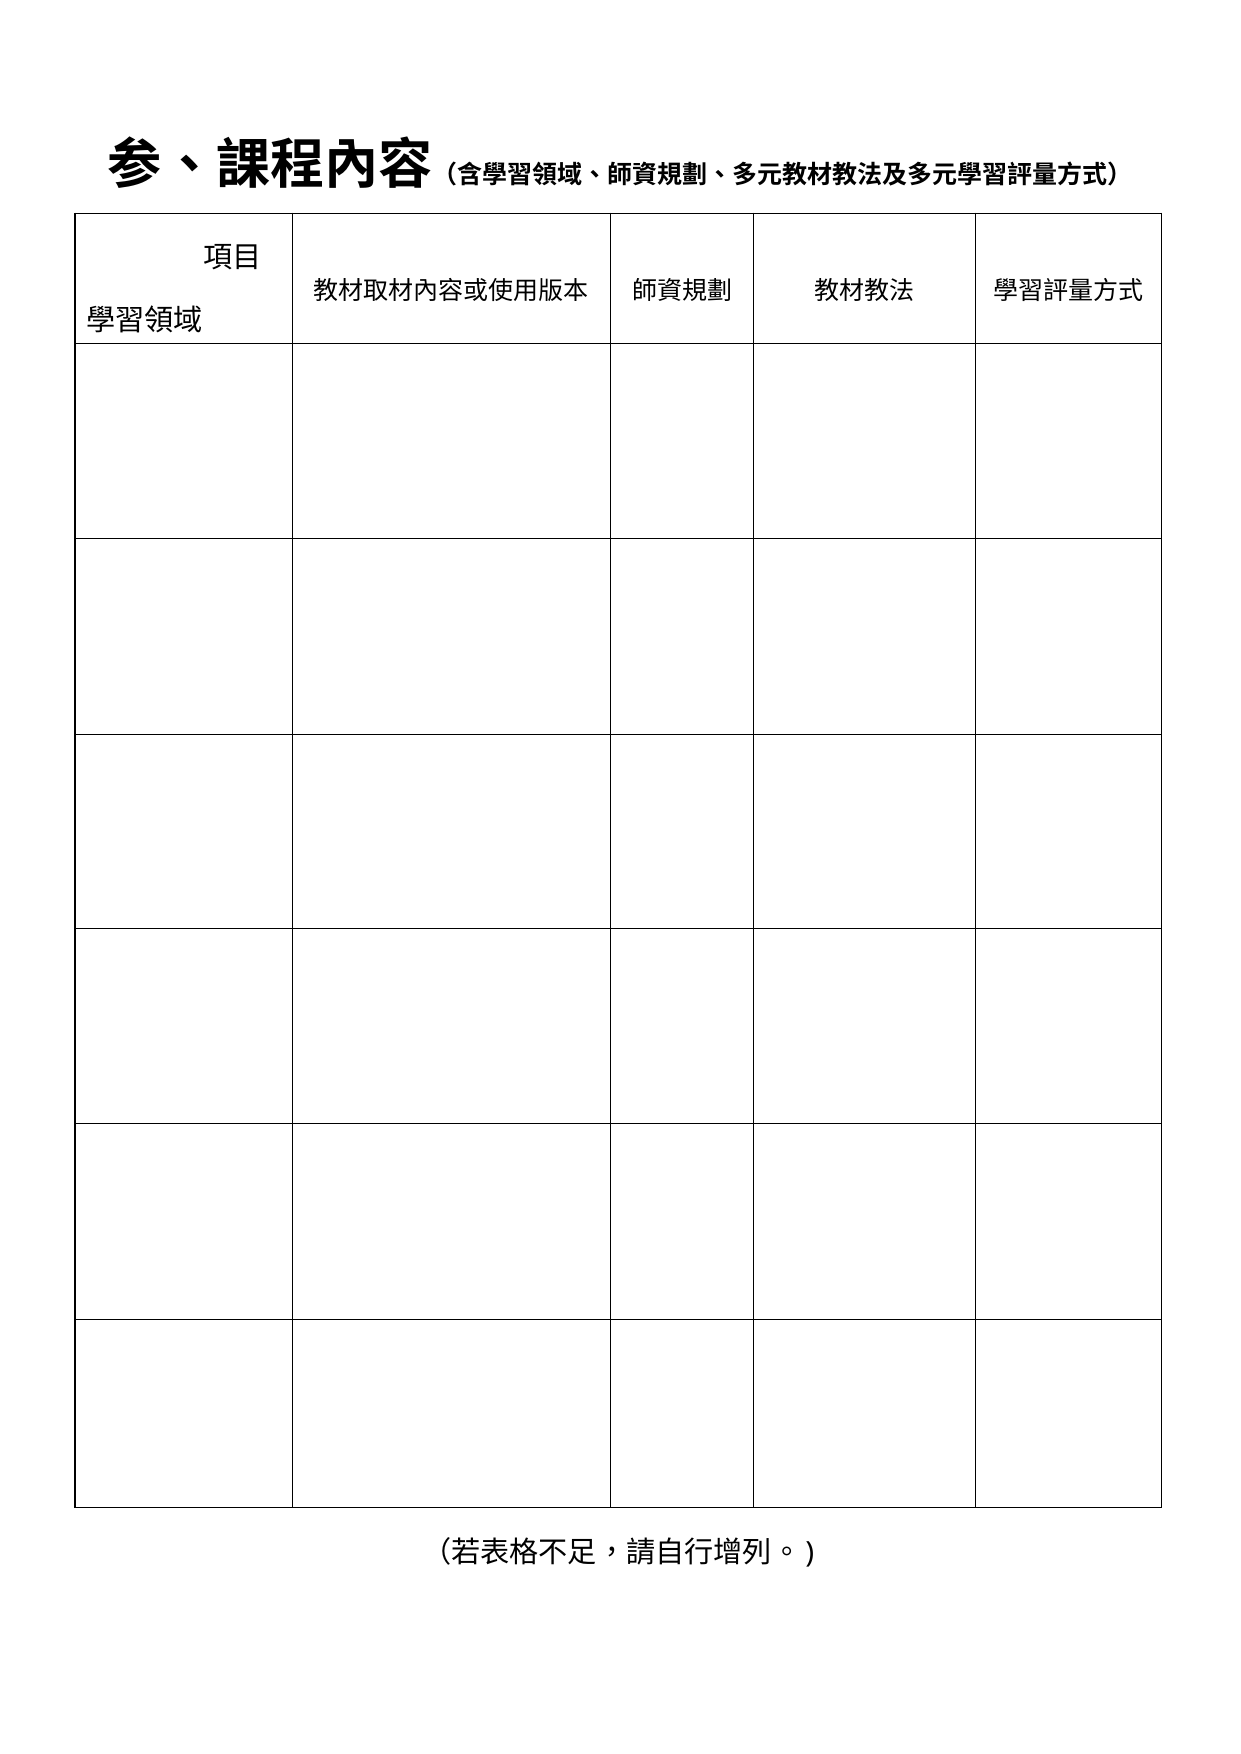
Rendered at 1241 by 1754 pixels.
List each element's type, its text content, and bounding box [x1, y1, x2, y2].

table_cell [976, 735, 1161, 928]
table_header 項目 學習領域 [76, 214, 292, 343]
table_cell [611, 929, 753, 1123]
table_cell [754, 344, 975, 538]
table_cell [976, 539, 1161, 733]
table_cell [754, 1320, 975, 1507]
table_cell [976, 344, 1161, 538]
table_cell [754, 929, 975, 1123]
table_cell [293, 344, 610, 538]
text 参、課程內容（含學習領域、師資規劃、多元教材教法及多元學習評量方式） [75, 87, 1165, 212]
table_cell [76, 1124, 292, 1318]
table_cell [76, 735, 292, 928]
table_cell [754, 539, 975, 733]
table_cell [76, 1320, 292, 1507]
table_header 教材取材內容或使用版本 [293, 214, 610, 343]
table_cell [976, 929, 1161, 1123]
table_cell [611, 735, 753, 928]
table_cell [293, 539, 610, 733]
table_cell [754, 735, 975, 928]
table_cell [611, 1320, 753, 1507]
table_cell [293, 929, 610, 1123]
table_cell [76, 929, 292, 1123]
table_header 師資規劃 [611, 214, 753, 343]
text （若表格不足，請自行增列。) [75, 1508, 1165, 1571]
table_cell [611, 539, 753, 733]
table_cell [293, 735, 610, 928]
table_cell [754, 1124, 975, 1318]
table_cell [76, 344, 292, 538]
table_cell [976, 1124, 1161, 1318]
table_cell [611, 344, 753, 538]
table_cell [76, 539, 292, 733]
table_cell [293, 1320, 610, 1507]
table_cell [611, 1124, 753, 1318]
table_header 學習評量方式 [976, 214, 1161, 343]
table_cell [293, 1124, 610, 1318]
table_cell [976, 1320, 1161, 1507]
table_header 教材教法 [754, 214, 975, 343]
